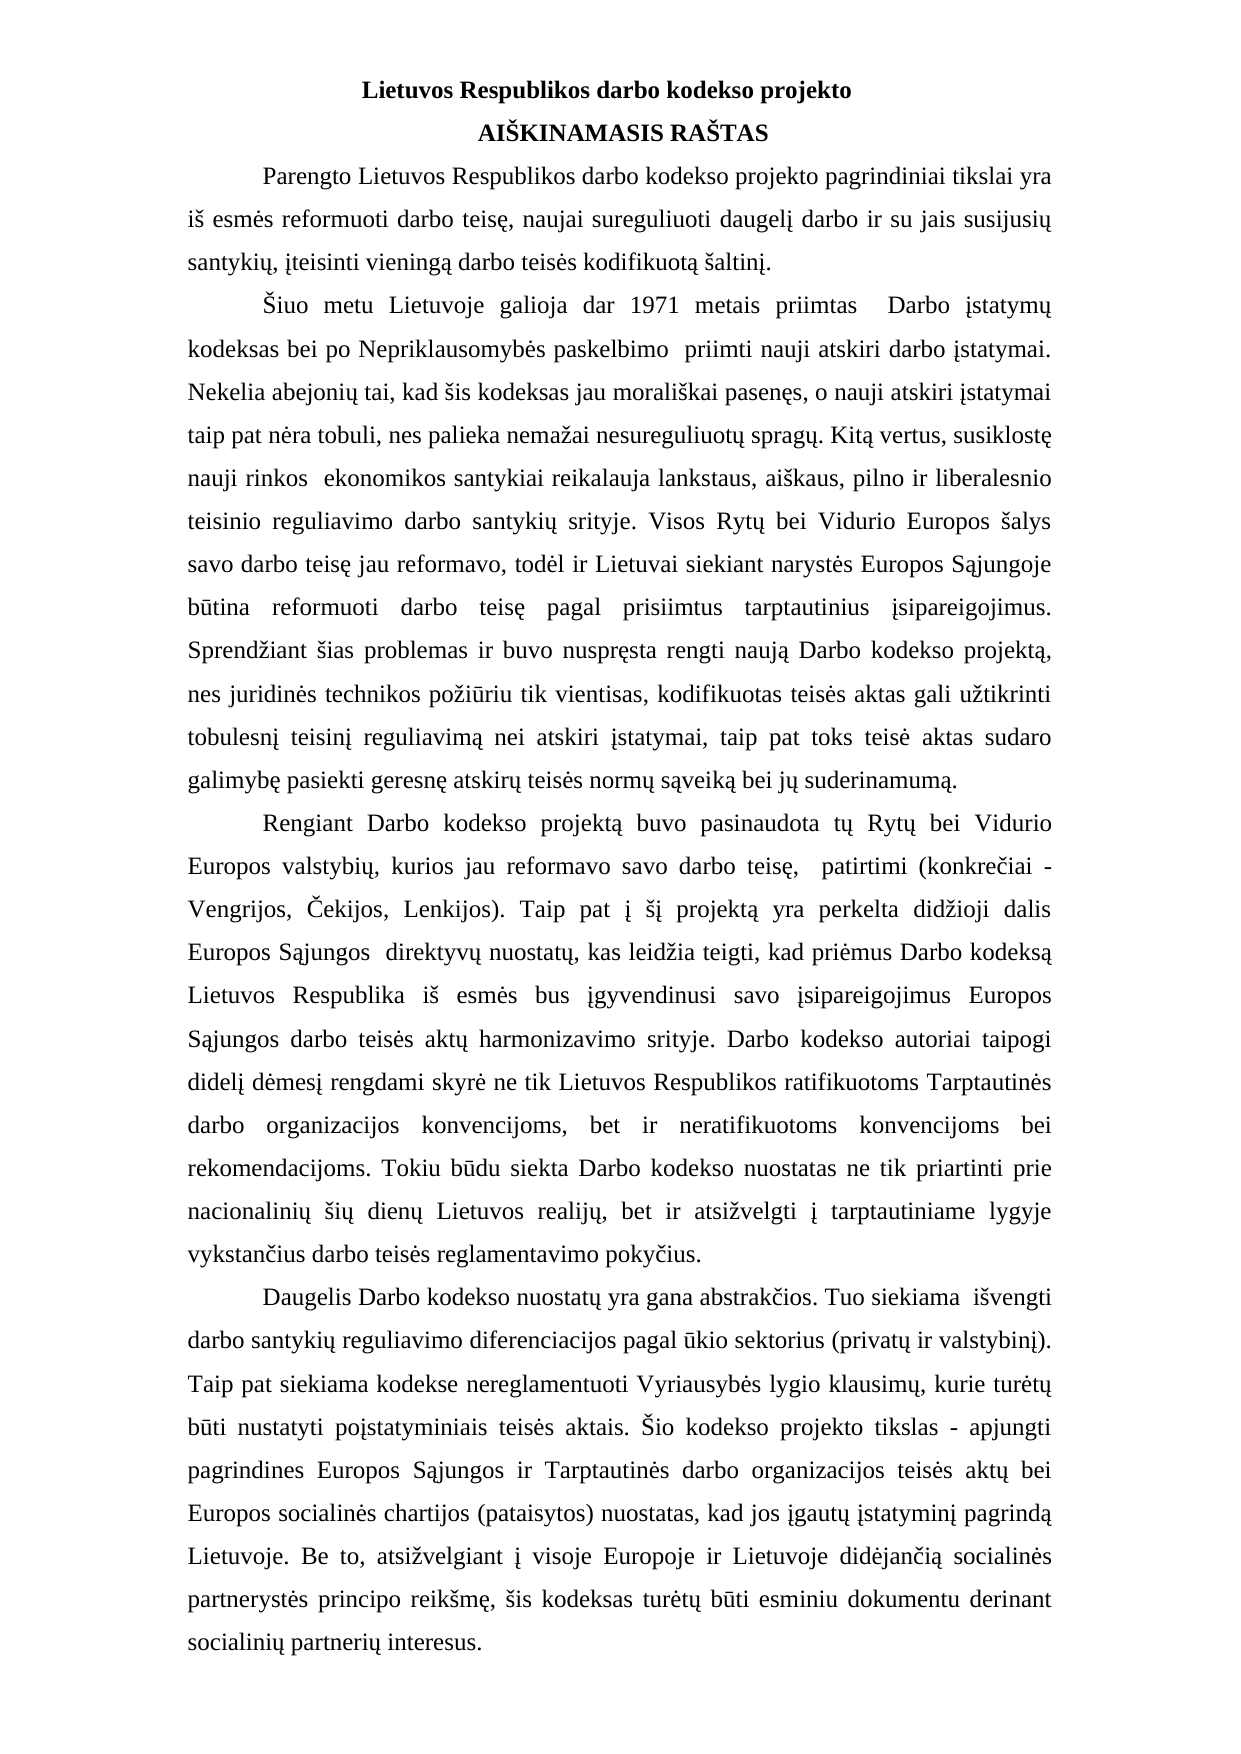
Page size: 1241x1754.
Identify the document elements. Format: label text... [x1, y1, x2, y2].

text Lietuvos Respublikos darbo kodekso projekto [173, 75, 1053, 104]
text Šiuo metu Lietuvoje galioja dar 1971 metais priimtas Darbo įstatymų kodeksas bei po Nepriklausomybės paskelbimo priimti nauji atskiri darbo įstatymai. Nekelia abejonių tai, kad šis kodeksas jau morališkai pasenęs, o nauji atskiri įstatymai taip pat nėra tobuli, nes palieka nemažai nesureguliuotų spragų. Kitą vertus, susiklostę nauji rinkos ekonomikos santykiai reikalauja lankstaus, aiškaus, pilno ir liberalesnio teisinio reguliavimo darbo santykių srityje. Visos Rytų bei Vidurio Europos šalys savo darbo teisę jau reformavo, todėl ir Lietuvai siekiant narystės Europos Sąjungoje būtina reformuoti darbo teisę pagal prisiimtus tarptautinius įsipareigojimus. Sprendžiant šias problemas ir buvo nuspręsta rengti naują Darbo kodekso projektą, nes juridinės technikos požiūriu tik vientisas, kodifikuotas teisės aktas gali užtikrinti tobulesnį teisinį reguliavimą nei atskiri įstatymai, taip pat toks teisė aktas sudaro galimybę pasiekti geresnę atskirų teisės normų sąveiką bei jų suderinamumą. [187, 291, 1053, 794]
text daugelis darbo kodekso nuostatų yra gana abstrakčios. Tuo siekiama išvengti darbo santykių reguliavimo diferenciacijos pagal ūkio sektorius (privatų ir valstybinį). taip pat siekiama kodekse nereglamentuoti Vyriausybės lygio klausimų, kurie turėtų būti nustatyti poįstatyminiais teisės aktais. Šio kodekso projekto tikslas - apjungti pagrindines Europos Sąjungos ir Tarptautinės darbo organizacijos teisės aktų bei Europos socialinės chartijos (pataisytos) nuostatas, kad jos įgautų įstatyminį pagrindą Lietuvoje. be to, atsižvelgiant į visoje Europoje ir Lietuvoje didėjančią socialinės partnerystės principo reikšmę, šis kodeksas turėtų būti esminiu dokumentu derinant socialinių partnerių interesus. [187, 1282, 1053, 1656]
text Parengto Lietuvos Respublikos darbo kodekso projekto pagrindiniai tikslai yra iš esmės reformuoti darbo teisę, naujai sureguliuoti daugelį darbo ir su jais susijusių santykių, įteisinti vieningą darbo teisės kodifikuotą šaltinį. [187, 161, 1053, 276]
text Rengiant Darbo kodekso projektą buvo pasinaudota tų Rytų bei Vidurio Europos valstybių, kurios jau reformavo savo darbo teisę, patirtimi (konkrečiai - Vengrijos, Čekijos, Lenkijos). Taip pat į šį projektą yra perkelta didžioji dalis Europos Sąjungos direktyvų nuostatų, kas leidžia teigti, kad priėmus Darbo kodeksą Lietuvos Respublika iš esmės bus įgyvendinusi savo įsipareigojimus Europos Sąjungos darbo teisės aktų harmonizavimo srityje. Darbo kodekso autoriai taipogi didelį dėmesį rengdami skyrė ne tik Lietuvos Respublikos ratifikuotoms Tarptautinės darbo organizacijos konvencijoms, bet ir neratifikuotoms konvencijoms bei rekomendacijoms. Tokiu būdu siekta Darbo kodekso nuostatas ne tik priartinti prie nacionalinių šių dienų Lietuvos realijų, bet ir atsižvelgti į tarptautiniame lygyje vykstančius darbo teisės reglamentavimo pokyčius. [187, 808, 1053, 1268]
text AIŠKINAMASIS RAŠTAS [187, 118, 1053, 147]
